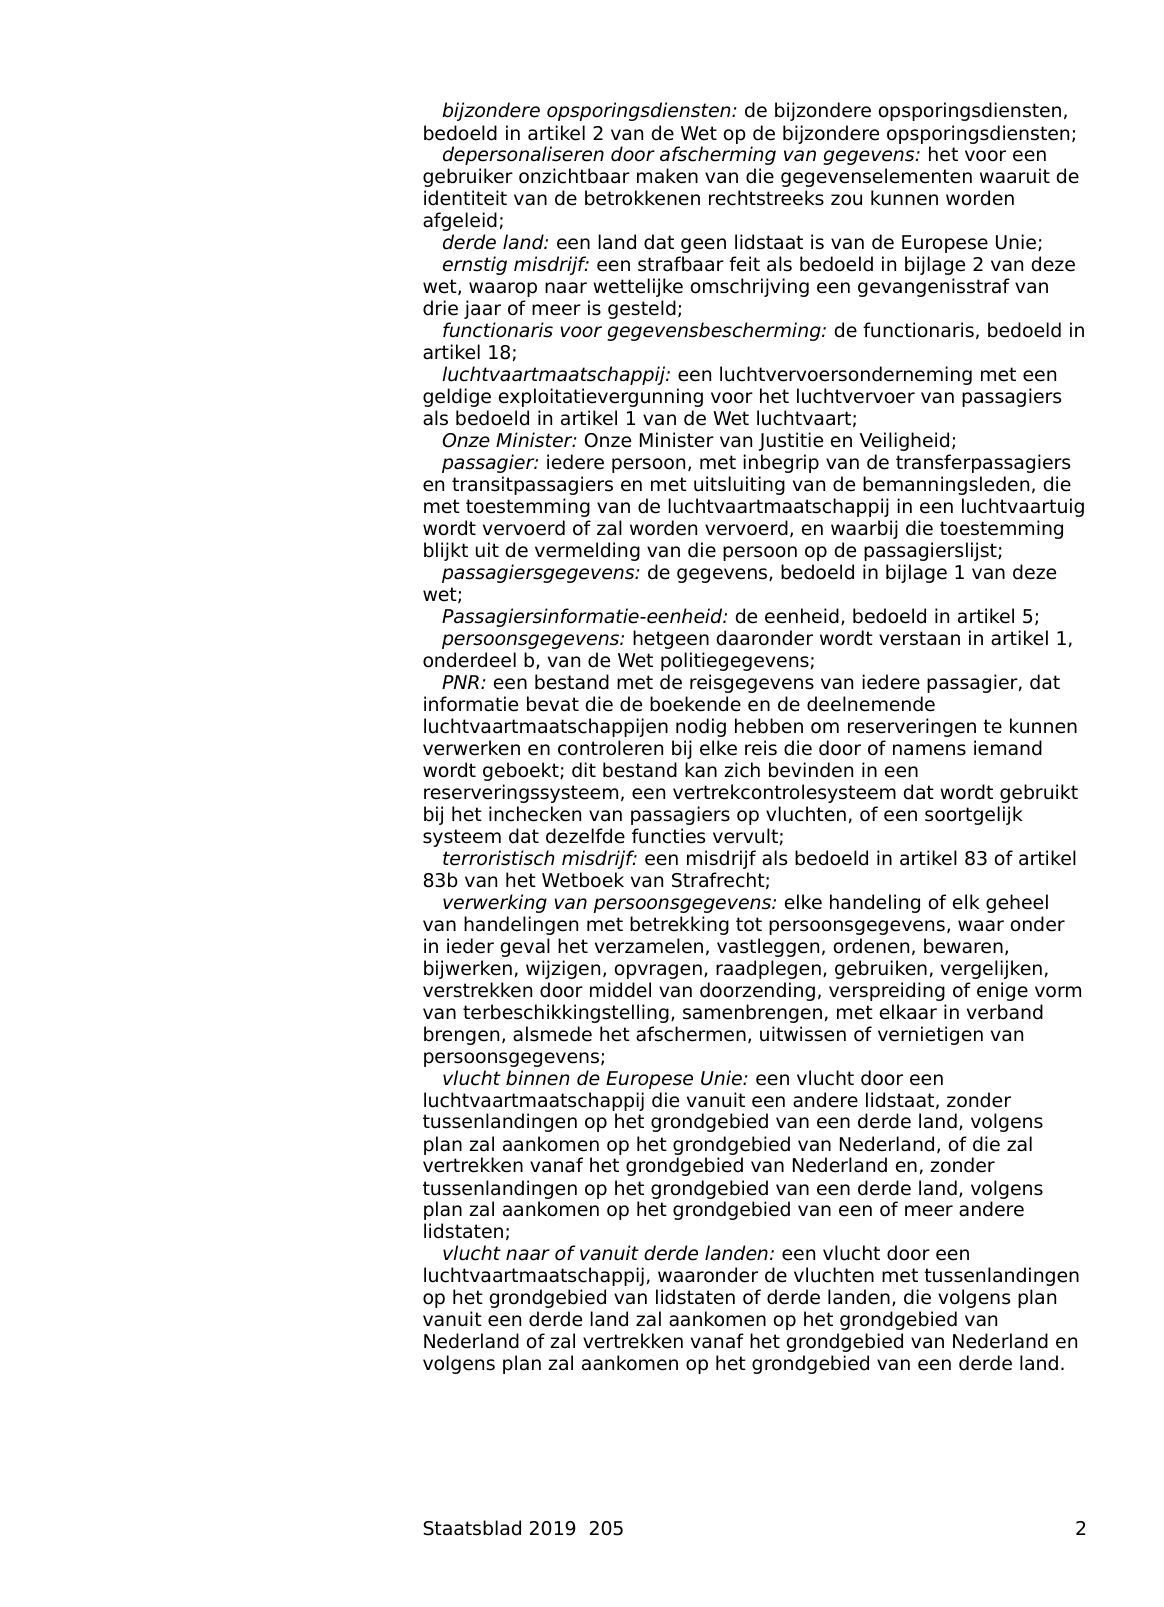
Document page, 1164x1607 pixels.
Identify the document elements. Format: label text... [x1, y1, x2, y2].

text Passagiersinformatie-eenheid: de eenheid, bedoeld in artikel 5; [422, 606, 1087, 628]
text vlucht naar of vanuit derde landen: een vlucht door een luchtvaartmaatschappij, waaronder de vluchten met tussenlandingen op het grondgebied van lidstaten of derde landen, die volgens plan vanuit een derde land zal aankomen op het grondgebied van Nederland of zal vertrekken vanaf het grondgebied van Nederland en volgens plan zal aankomen op het grondgebied van een derde land. [422, 1243, 1087, 1375]
text PNR: een bestand met de reisgegevens van iedere passagier, dat informatie bevat die de boekende en de deelnemende luchtvaartmaatschappijen nodig hebben om reserveringen te kunnen verwerken en controleren bij elke reis die door of namens iemand wordt geboekt; dit bestand kan zich bevinden in een reserveringssysteem, een vertrekcontrolesysteem dat wordt gebruikt bij het inchecken van passagiers op vluchten, of een soortgelijk systeem dat dezelfde functies vervult; [422, 672, 1087, 848]
text passagiersgegevens: de gegevens, bedoeld in bijlage 1 van deze wet; [422, 562, 1087, 606]
text verwerking van persoonsgegevens: elke handeling of elk geheel van handelingen met betrekking tot persoonsgegevens, waar onder in ieder geval het verzamelen, vastleggen, ordenen, bewaren, bijwerken, wijzigen, opvragen, raadplegen, gebruiken, vergelijken, verstrekken door middel van doorzending, verspreiding of enige vorm van terbeschikkingstelling, samenbrengen, met elkaar in verband brengen, alsmede het afschermen, uitwissen of vernietigen van persoonsgegevens; [422, 892, 1087, 1067]
text functionaris voor gegevensbescherming: de functionaris, bedoeld in artikel 18; [422, 320, 1087, 364]
text persoonsgegevens: hetgeen daaronder wordt verstaan in artikel 1, onderdeel b, van de Wet politiegegevens; [422, 628, 1087, 672]
text terroristisch misdrijf: een misdrijf als bedoeld in artikel 83 of artikel 83b van het Wetboek van Strafrecht; [422, 848, 1087, 892]
text depersonaliseren door afscherming van gegevens: het voor een gebruiker onzichtbaar maken van die gegevenselementen waaruit de identiteit van de betrokkenen rechtstreeks zou kunnen worden afgeleid; [422, 144, 1087, 232]
text luchtvaartmaatschappij: een luchtvervoersonderneming met een geldige exploitatievergunning voor het luchtvervoer van passagiers als bedoeld in artikel 1 van de Wet luchtvaart; [422, 364, 1087, 430]
text vlucht binnen de Europese Unie: een vlucht door een luchtvaartmaatschappij die vanuit een andere lidstaat, zonder tussenlandingen op het grondgebied van een derde land, volgens plan zal aankomen op het grondgebied van Nederland, of die zal vertrekken vanaf het grondgebied van Nederland en, zonder tussenlandingen op het grondgebied van een derde land, volgens plan zal aankomen op het grondgebied van een of meer andere lidstaten; [422, 1067, 1087, 1243]
text ernstig misdrijf: een strafbaar feit als bedoeld in bijlage 2 van deze wet, waarop naar wettelijke omschrijving een gevangenisstraf van drie jaar of meer is gesteld; [422, 254, 1087, 320]
text bijzondere opsporingsdiensten: de bijzondere opsporingsdiensten, bedoeld in artikel 2 van de Wet op de bijzondere opsporingsdiensten; [422, 100, 1087, 144]
text passagier: iedere persoon, met inbegrip van de transferpassagiers en transitpassagiers en met uitsluiting van de bemanningsleden, die met toestemming van de luchtvaartmaatschappij in een luchtvaartuig wordt vervoerd of zal worden vervoerd, en waarbij die toestemming blijkt uit de vermelding van die persoon op de passagierslijst; [422, 452, 1087, 562]
text derde land: een land dat geen lidstaat is van de Europese Unie; [422, 232, 1087, 254]
text Onze Minister: Onze Minister van Justitie en Veiligheid; [422, 430, 1087, 452]
